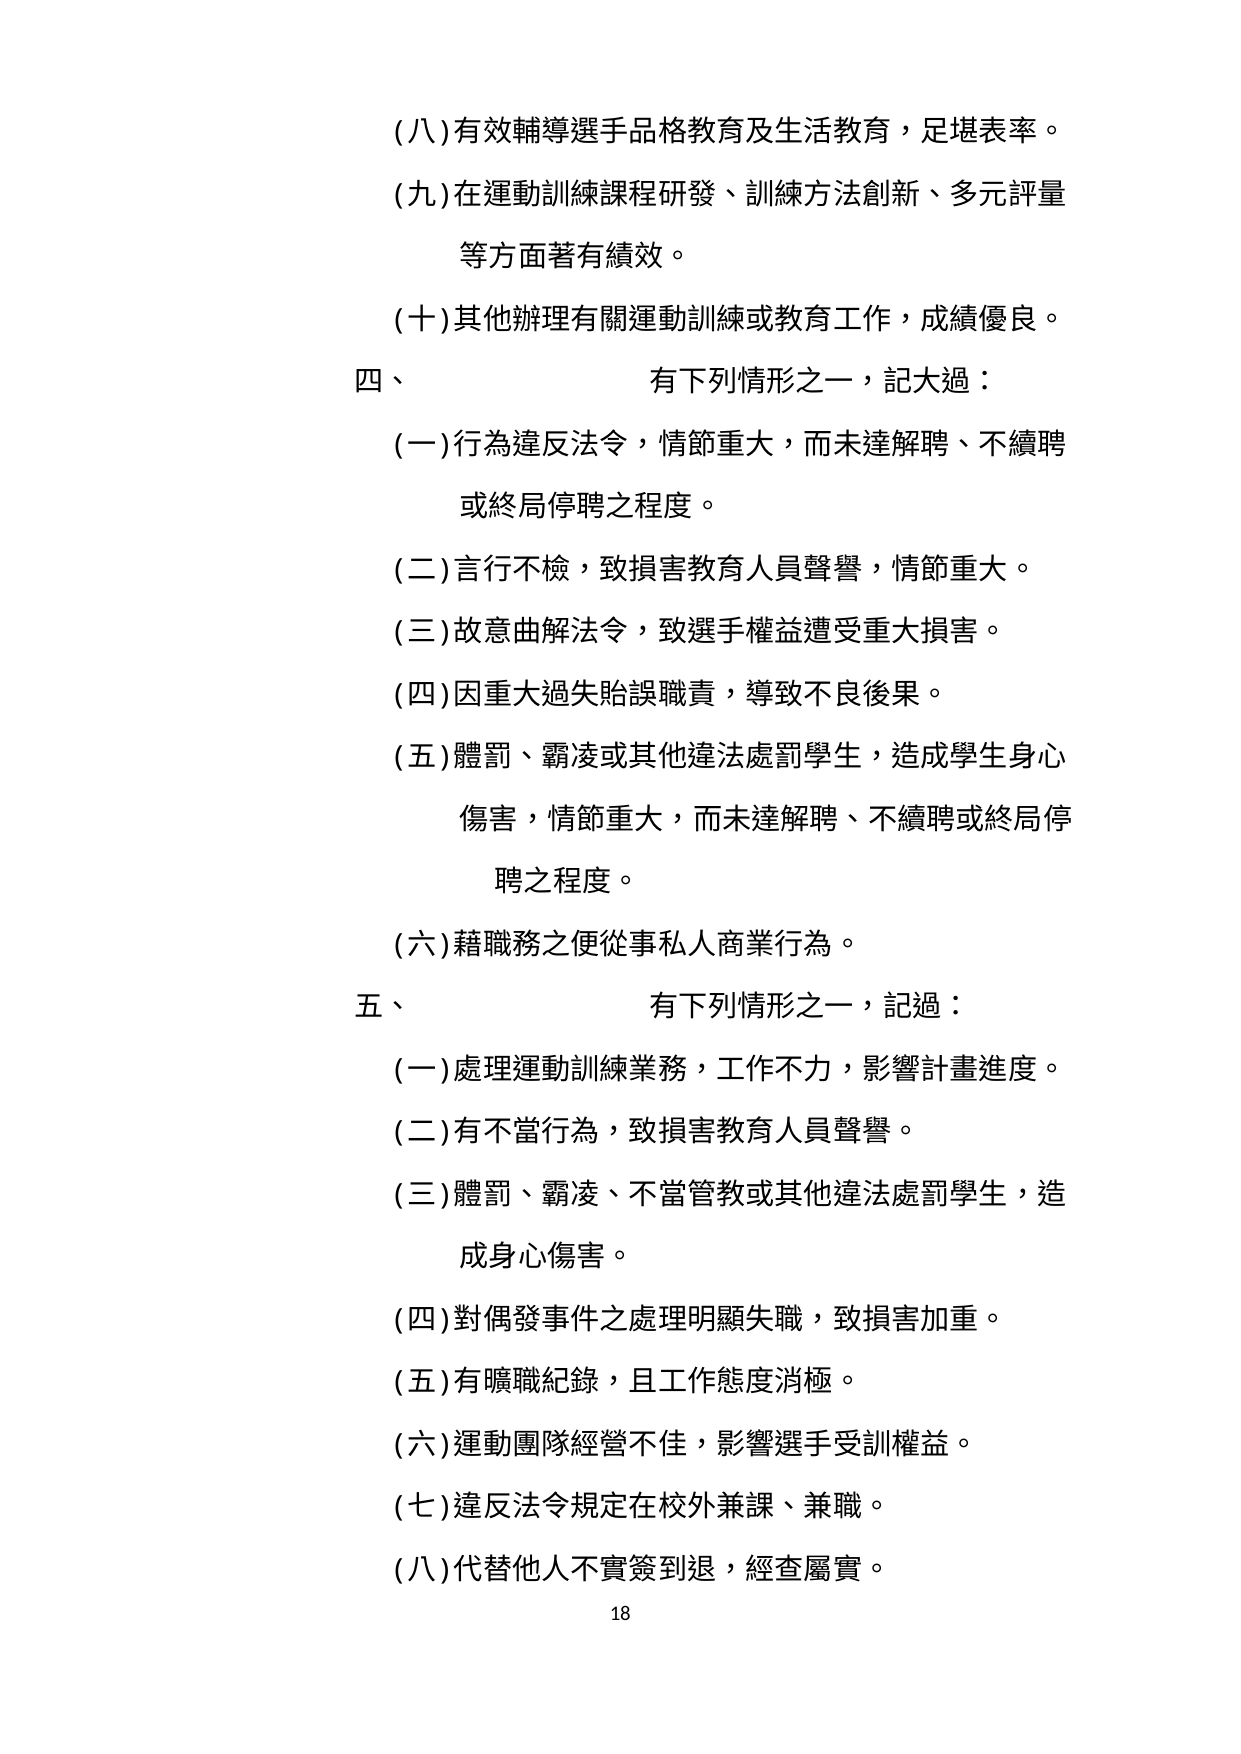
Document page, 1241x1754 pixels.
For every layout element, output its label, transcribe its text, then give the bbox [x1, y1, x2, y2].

text (一)行為違反法令，情節重大，而未達解聘、不續聘 [354, 400, 1092, 462]
text (九)在運動訓練課程研發、訓練方法創新、多元評量 [354, 150, 1092, 212]
text 成身心傷害。 [354, 1212, 1092, 1275]
text 傷害，情節重大，而未達解聘、不續聘或終局停 [354, 775, 1092, 837]
text (五)體罰、霸凌或其他違法處罰學生，造成學生身心 [354, 712, 1092, 775]
list 有下列情形之一，記大過： [354, 337, 1092, 400]
text 或終局停聘之程度。 [354, 462, 1092, 525]
text 聘之程度。 [354, 837, 1092, 900]
text (四)對偶發事件之處理明顯失職，致損害加重。 [354, 1275, 1092, 1337]
text (十)其他辦理有關運動訓練或教育工作，成績優良。 [354, 275, 1092, 337]
text (二)言行不檢，致損害教育人員聲譽，情節重大。 [354, 525, 1092, 587]
text (二)有不當行為，致損害教育人員聲譽。 [354, 1087, 1092, 1150]
text (六)藉職務之便從事私人商業行為。 [354, 900, 1092, 962]
list 有下列情形之一，記過： [354, 962, 1092, 1025]
text (四)因重大過失貽誤職責，導致不良後果。 [354, 650, 1092, 712]
text (三)故意曲解法令，致選手權益遭受重大損害。 [354, 587, 1092, 650]
text (三)體罰、霸凌、不當管教或其他違法處罰學生，造 [354, 1150, 1092, 1212]
text (八)有效輔導選手品格教育及生活教育，足堪表率。 [354, 87, 1092, 150]
text (七)違反法令規定在校外兼課、兼職。 [354, 1462, 1092, 1525]
text (八)代替他人不實簽到退，經查屬實。 [354, 1525, 1092, 1587]
text (五)有曠職紀錄，且工作態度消極。 [354, 1337, 1092, 1400]
text (六)運動團隊經營不佳，影響選手受訓權益。 [354, 1400, 1092, 1462]
text (一)處理運動訓練業務，工作不力，影響計畫進度。 [354, 1025, 1092, 1087]
text 等方面著有績效。 [354, 212, 1092, 275]
